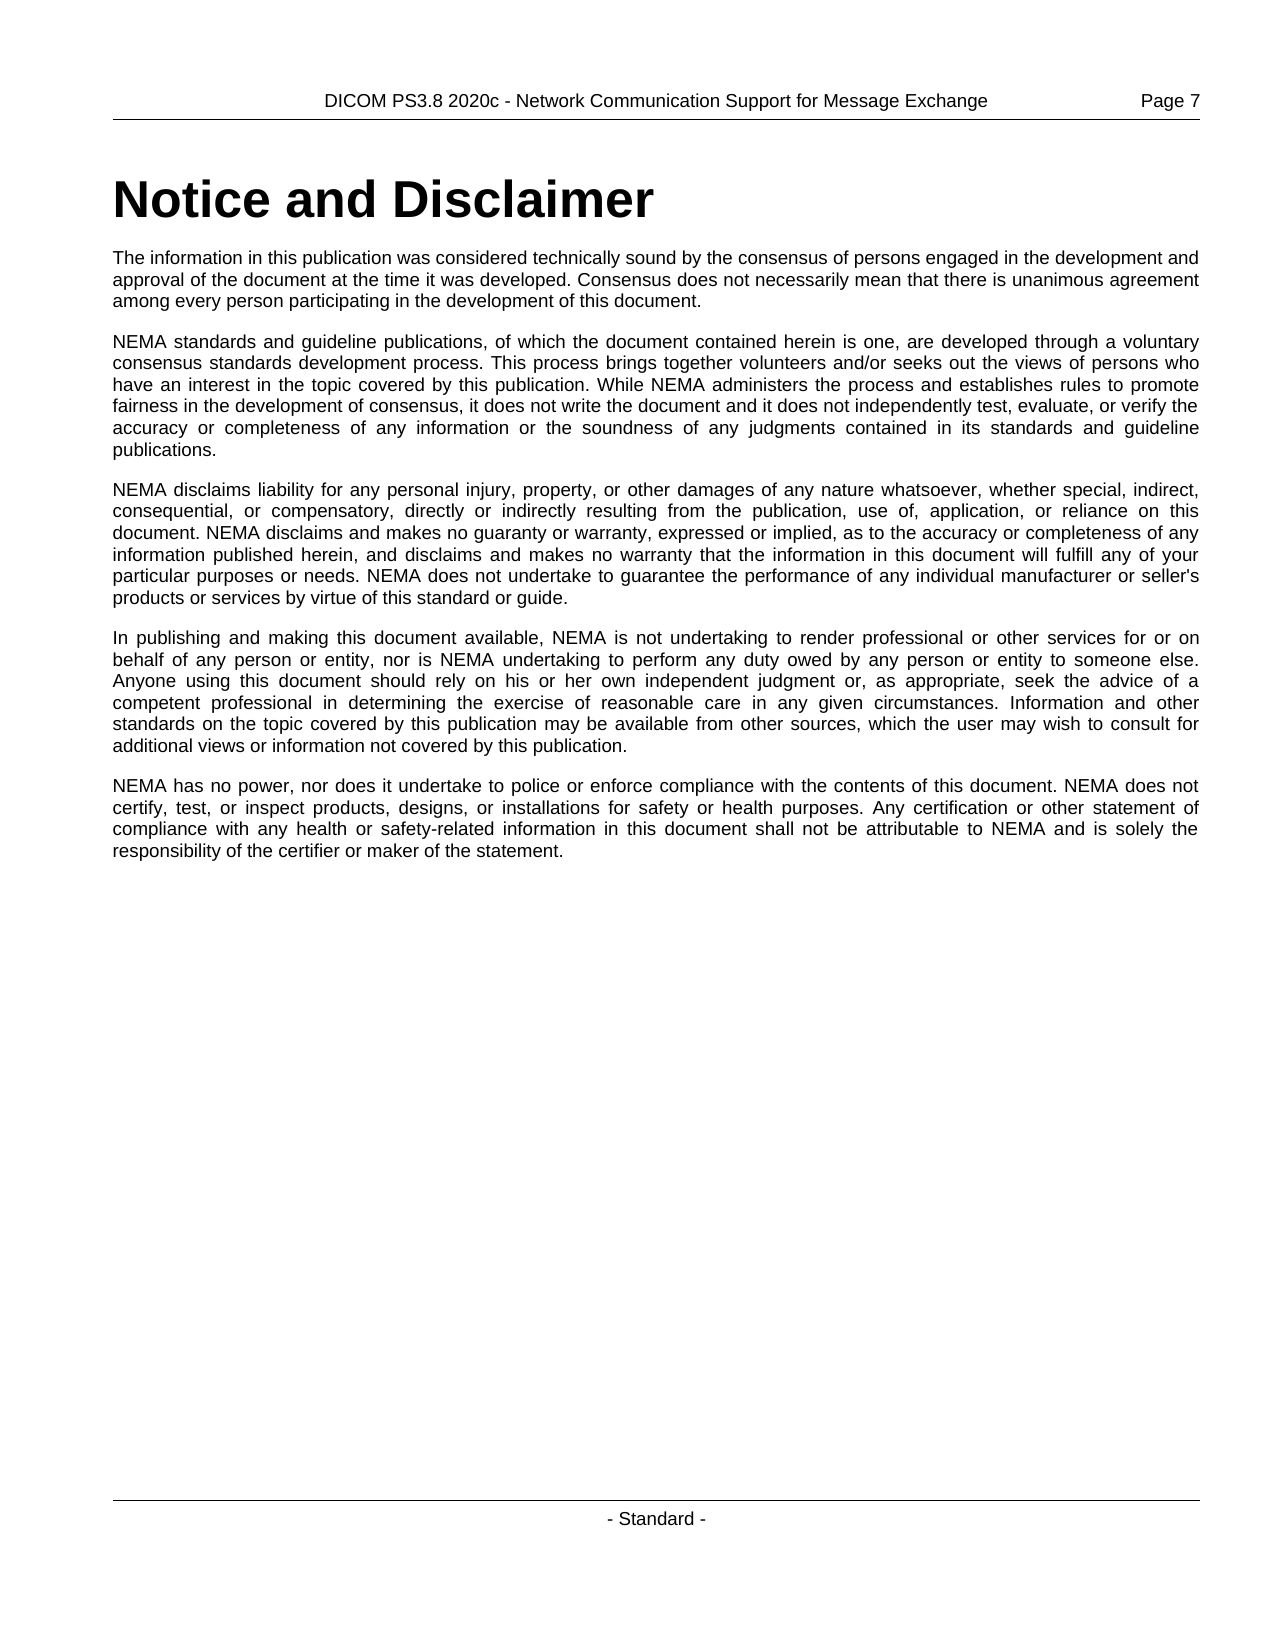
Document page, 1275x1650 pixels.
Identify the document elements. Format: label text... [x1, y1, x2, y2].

text Notice and Disclaimer [112, 169, 1200, 228]
text NEMA standards and guideline publications, of which the document contained herein is one, are developed through a voluntary consensus standards development process. This process brings together volunteers and/or seeks out the views of persons who have an interest in the topic covered by this publication. While NEMA administers the process and establishes rules to promote fairness in the development of consensus, it does not write the document and it does not independently test, evaluate, or verify the accuracy or completeness of any information or the soundness of any judgments contained in its standards and guideline publications. [112, 331, 1200, 460]
text In publishing and making this document available, NEMA is not undertaking to render professional or other services for or on behalf of any person or entity, nor is NEMA undertaking to perform any duty owed by any person or entity to someone else. Anyone using this document should rely on his or her own independent judgment or, as appropriate, seek the advice of a competent professional in determining the exercise of reasonable care in any given circumstances. Information and other standards on the topic covered by this publication may be available from other sources, which the user may wish to consult for additional views or information not covered by this publication. [112, 627, 1200, 756]
text The information in this publication was considered technically sound by the consensus of persons engaged in the development and approval of the document at the time it was developed. Consensus does not necessarily mean that there is unanimous agreement among every person participating in the development of this document. [112, 247, 1200, 312]
text NEMA disclaims liability for any personal injury, property, or other damages of any nature whatsoever, whether special, indirect, consequential, or compensatory, directly or indirectly resulting from the publication, use of, application, or reliance on this document. NEMA disclaims and makes no guaranty or warranty, expressed or implied, as to the accuracy or completeness of any information published herein, and disclaims and makes no warranty that the information in this document will fulfill any of your particular purposes or needs. NEMA does not undertake to guarantee the performance of any individual manufacturer or seller's products or services by virtue of this standard or guide. [112, 479, 1200, 608]
text NEMA has no power, nor does it undertake to police or enforce compliance with the contents of this document. NEMA does not certify, test, or inspect products, designs, or installations for safety or health purposes. Any certification or other statement of compliance with any health or safety-related information in this document shall not be attributable to NEMA and is solely the responsibility of the certifier or maker of the statement. [112, 775, 1200, 861]
